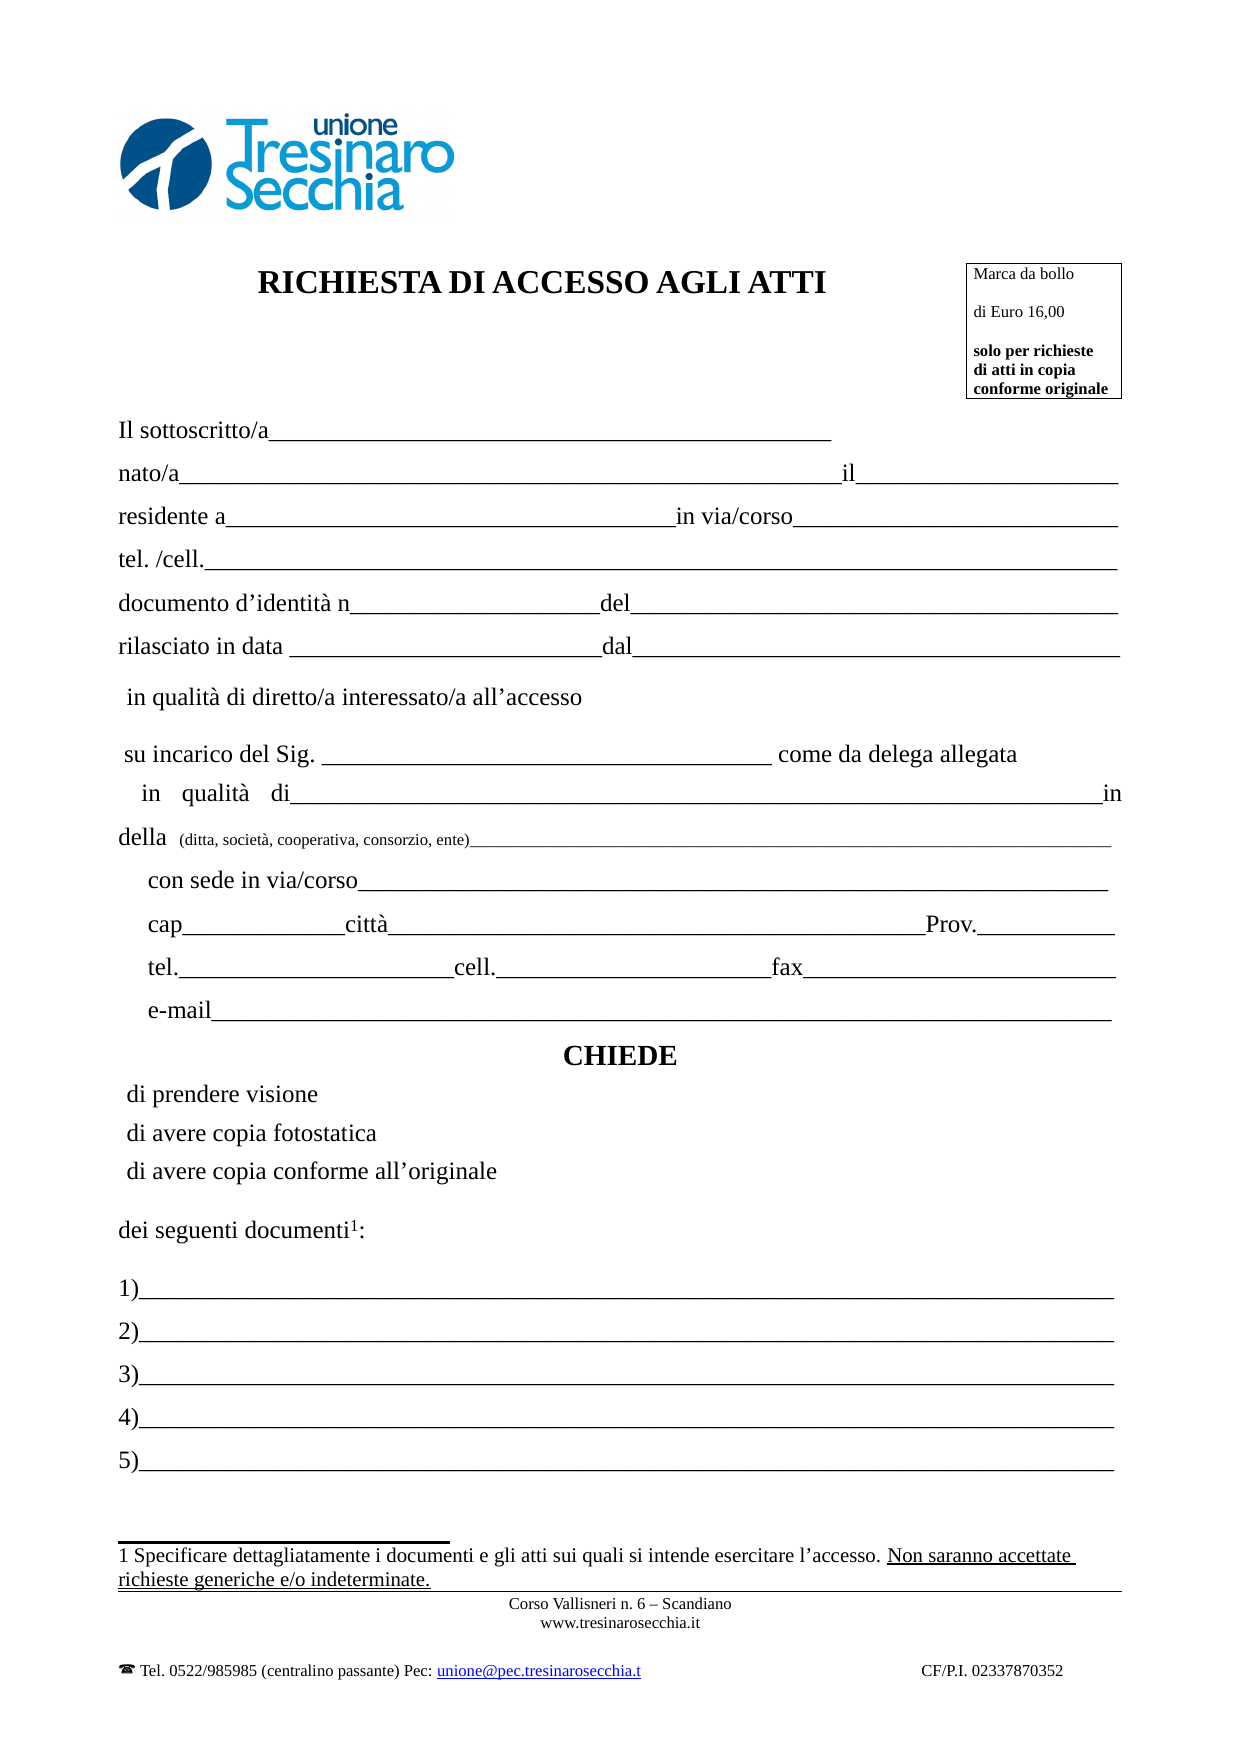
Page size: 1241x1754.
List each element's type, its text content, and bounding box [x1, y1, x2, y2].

text Specificare dettagliatamente i documenti e gli atti sui quali si intende esercitare l’accesso. Non saranno accettate richieste generiche e/o indeterminate. [118, 1543, 1122, 1591]
text ⁬ di prendere visione [118, 1072, 1122, 1110]
text rilasciato in data _________________________dal_______________________________________ [118, 631, 1122, 659]
table_header Marca da bollo di Euro 16,00 solo per richieste di atti in copia conforme originale [967, 264, 1121, 398]
text ⁬ di avere copia conforme all’originale [118, 1148, 1122, 1187]
text dei seguenti documenti: [118, 1215, 1122, 1244]
text 5)______________________________________________________________________________ [118, 1445, 1122, 1474]
text residente a____________________________________in via/corso__________________________ [118, 501, 1122, 530]
text 2)______________________________________________________________________________ [118, 1316, 1122, 1345]
text 4)______________________________________________________________________________ [118, 1402, 1122, 1431]
text 3)______________________________________________________________________________ [118, 1359, 1122, 1388]
text Il sottoscritto/a_____________________________________________ [118, 415, 1122, 444]
text cap_____________città___________________________________________Prov.___________ [148, 909, 1122, 937]
text ⁬ in qualità di_________________________________________________________________in della (ditta, società, cooperativa, consorzio, ente)_____________________________________________________________________________ [118, 770, 1122, 851]
text con sede in via/corso____________________________________________________________ [148, 866, 1122, 894]
picture [118, 107, 456, 222]
text 1)______________________________________________________________________________ [118, 1273, 1122, 1302]
text tel.______________________cell.______________________fax_________________________e-mail________________________________________________________________________ [148, 952, 1122, 1024]
subtitle CHIEDE [118, 1038, 1122, 1072]
text ⁬ in qualità di diretto/a interessato/a all’accesso [118, 674, 1122, 712]
text tel. /cell._________________________________________________________________________ [118, 544, 1122, 573]
text ⁬ di avere copia fotostatica [118, 1110, 1122, 1148]
subtitle RICHIESTA DI ACCESSO AGLI ATTI [118, 262, 966, 300]
text nato/a_____________________________________________________il_____________________ [118, 458, 1122, 487]
text ⁬ su incarico del Sig. ____________________________________ come da delega allegata [118, 731, 1122, 770]
text documento d’identità n____________________del_______________________________________ [118, 588, 1122, 616]
